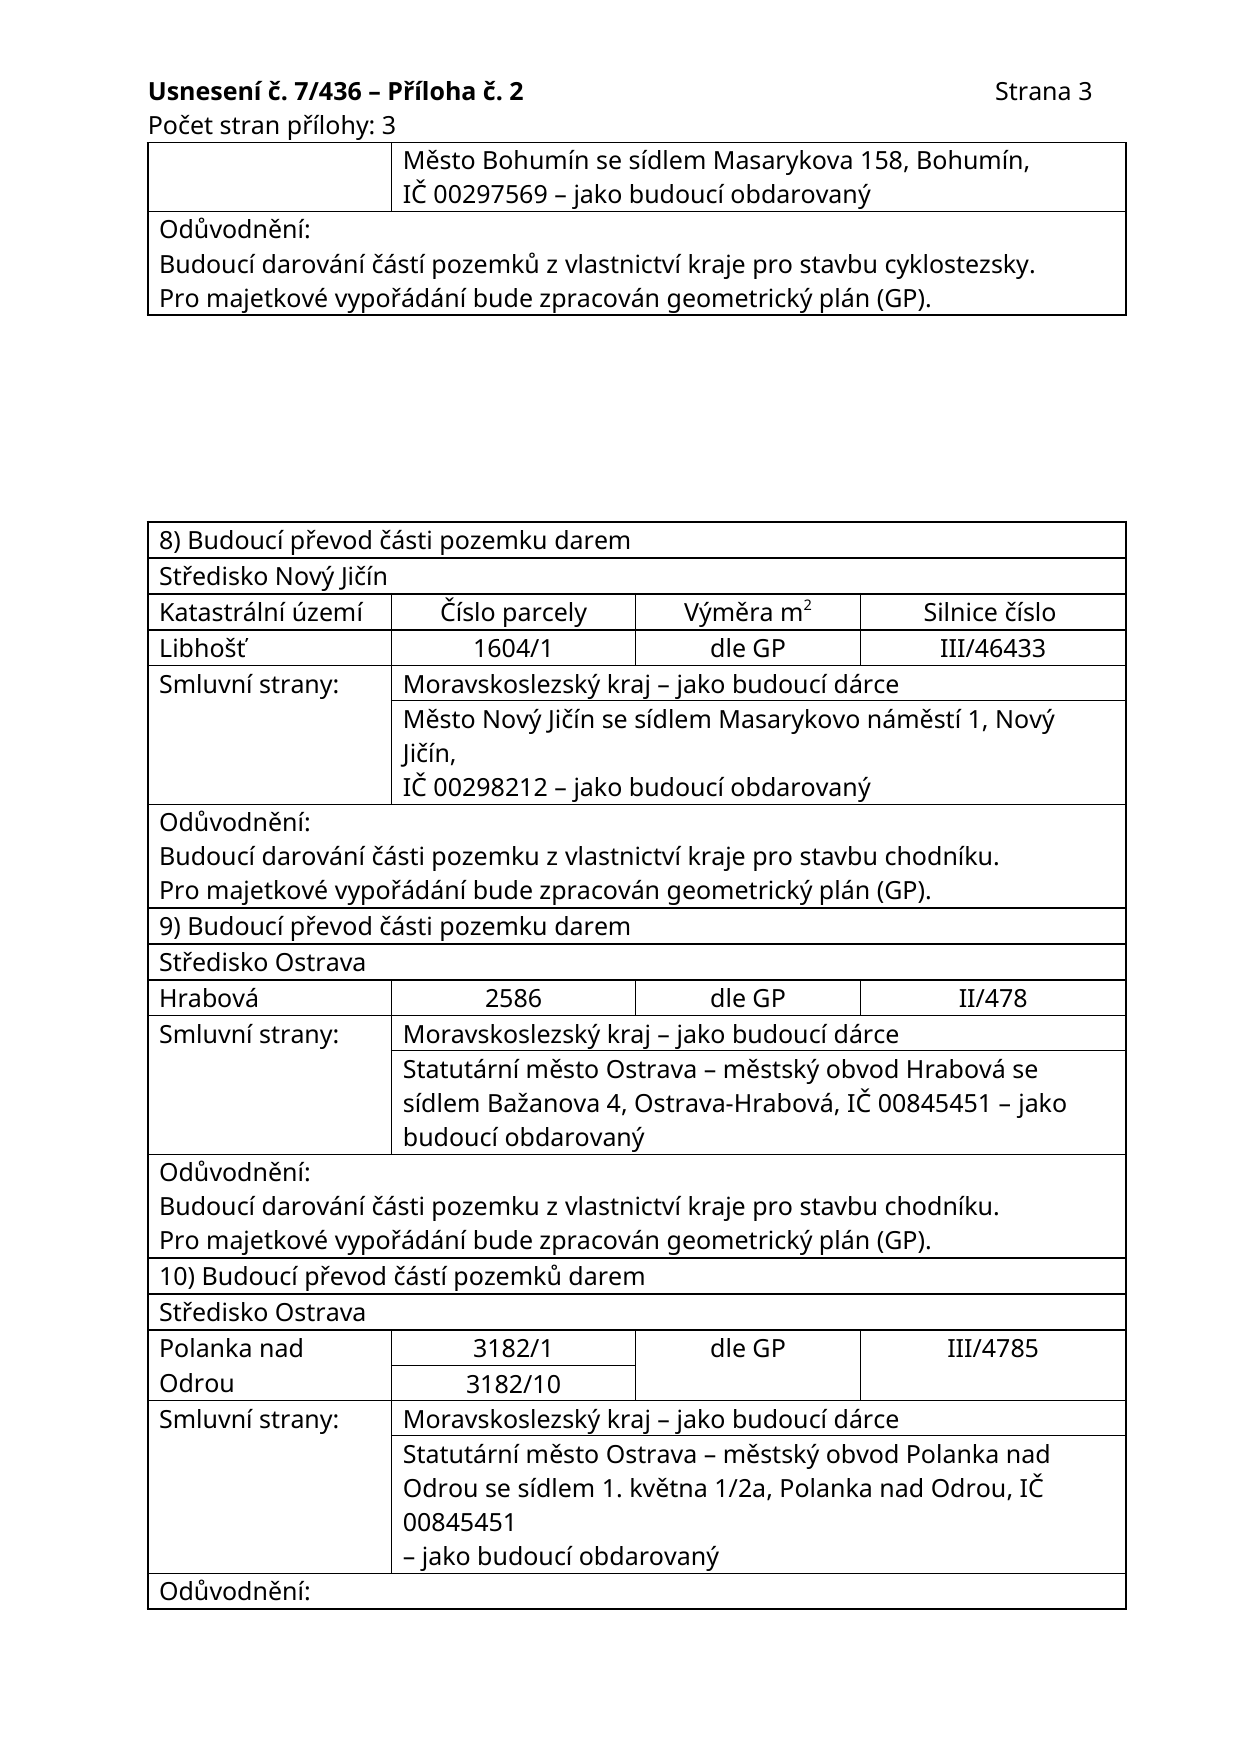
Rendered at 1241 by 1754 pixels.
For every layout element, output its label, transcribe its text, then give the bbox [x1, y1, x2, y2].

table_cell Katastrální území [149, 595, 391, 629]
table_cell Moravskoslezský kraj – jako budoucí dárce [392, 1016, 1125, 1050]
table_cell 2586 [392, 981, 635, 1015]
table_cell Smluvní strany: [149, 1401, 391, 1573]
table_cell Odůvodnění: [149, 1574, 1125, 1608]
table_cell Odůvodnění: Budoucí darování části pozemku z vlastnictví kraje pro stavbu chodníku. Pro majetkové vypořádání bude zpracován geometrický plán (GP). [149, 1155, 1125, 1257]
table_cell Smluvní strany: [149, 666, 391, 803]
table_cell Město Nový Jičín se sídlem Masarykovo náměstí 1, Nový Jičín, IČ 00298212 – jako budoucí obdarovaný [392, 701, 1125, 803]
table_cell 10) Budoucí převod částí pozemků darem [149, 1259, 1125, 1293]
table_cell dle GP [636, 1331, 860, 1400]
table_cell Výměra m2 [636, 595, 860, 629]
table_cell Odůvodnění: Budoucí darování části pozemku z vlastnictví kraje pro stavbu chodníku. Pro majetkové vypořádání bude zpracován geometrický plán (GP). [149, 805, 1125, 907]
table_cell Středisko Ostrava [149, 1295, 1125, 1329]
table_cell dle GP [636, 981, 860, 1015]
table_cell Středisko Nový Jičín [149, 559, 1125, 593]
table_cell Statutární město Ostrava – městský obvod Polanka nad Odrou se sídlem 1. května 1/2a, Polanka nad Odrou, IČ 00845451 – jako budoucí obdarovaný [392, 1436, 1125, 1573]
table_cell Polanka nad Odrou [149, 1331, 391, 1400]
table_cell Libhošť [149, 631, 391, 665]
table_cell 3182/1 [392, 1331, 635, 1365]
table_cell Statutární město Ostrava – městský obvod Hrabová se sídlem Bažanova 4, Ostrava-Hrabová, IČ 00845451 – jako budoucí obdarovaný [392, 1051, 1125, 1153]
table_cell II/478 [861, 981, 1125, 1015]
table_cell Město Bohumín se sídlem Masarykova 158, Bohumín, IČ 00297569 – jako budoucí obdarovaný [392, 143, 1125, 211]
table_cell Silnice číslo [861, 595, 1125, 629]
table_cell dle GP [636, 631, 860, 665]
table_cell III/46433 [861, 631, 1125, 665]
table_cell 9) Budoucí převod části pozemku darem [149, 909, 1125, 943]
table_cell Smluvní strany: [149, 1016, 391, 1153]
table_cell Hrabová [149, 981, 391, 1015]
table_cell Moravskoslezský kraj – jako budoucí dárce [392, 1401, 1125, 1435]
table_cell III/4785 [861, 1331, 1125, 1400]
table_cell Číslo parcely [392, 595, 635, 629]
table_cell 3182/10 [392, 1366, 635, 1400]
table_cell Odůvodnění: Budoucí darování částí pozemků z vlastnictví kraje pro stavbu cyklostezsky. Pro majetkové vypořádání bude zpracován geometrický plán (GP). [149, 212, 1125, 314]
table_cell Středisko Ostrava [149, 945, 1125, 979]
table_cell [149, 143, 391, 211]
table_header 8) Budoucí převod části pozemku darem [149, 523, 1125, 557]
table_cell 1604/1 [392, 631, 635, 665]
table_cell Moravskoslezský kraj – jako budoucí dárce [392, 666, 1125, 700]
